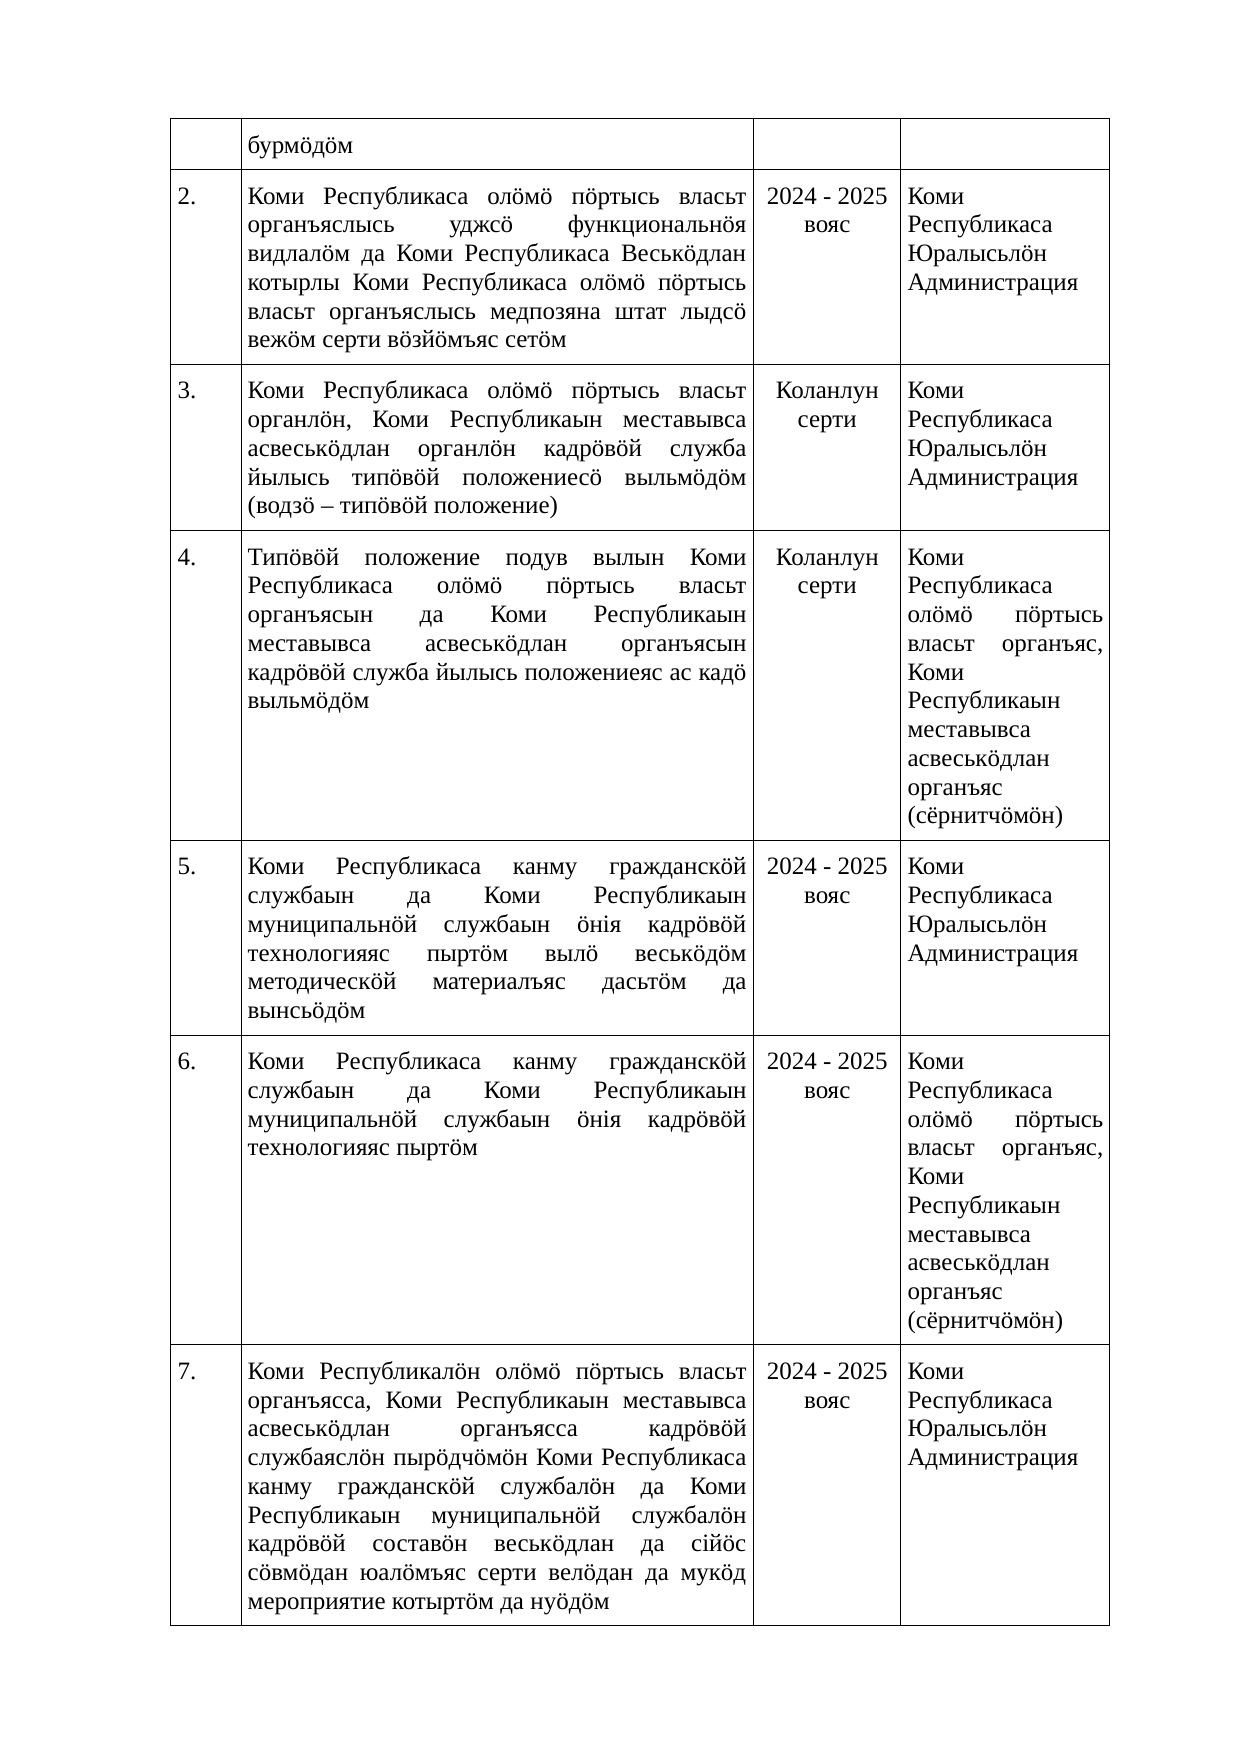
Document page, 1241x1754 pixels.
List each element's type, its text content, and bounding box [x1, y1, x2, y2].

table_cell Коми Республикаса канму гражданскӧй службаын да Коми Республикаын муниципальнӧй службаын ӧнія кадрӧвӧй технологияяс пыртӧм вылӧ веськӧдӧм методическӧй материалъяс дасьтӧм да вынсьӧдӧм [242, 841, 753, 1034]
table_cell Коми Республикаса Юралысьлӧн Администрация [901, 1345, 1109, 1625]
table_cell 2024 - 2025 вояс [754, 1036, 900, 1344]
table_cell 2. [171, 170, 241, 364]
table_cell Коланлун серти [754, 531, 900, 840]
table_cell Коми Республикаса олӧмӧ пӧртысь власьт органъяслысь уджсӧ функциональнӧя видлалӧм да Коми Республикаса Веськӧдлан котырлы Коми Республикаса олӧмӧ пӧртысь власьт органъяслысь медпозяна штат лыдсӧ вежӧм серти вӧзйӧмъяс сетӧм [242, 170, 753, 364]
table_cell Коми Республикаса Юралысьлӧн Администрация [901, 841, 1109, 1034]
table_cell 2024 - 2025 вояс [754, 1345, 900, 1625]
table_cell 2024 - 2025 вояс [754, 841, 900, 1034]
table_cell Коми Республикаса олӧмӧ пӧртысь власьт органлӧн, Коми Республикаын меставывса асвеськӧдлан органлӧн кадрӧвӧй служба йылысь типӧвӧй положениесӧ выльмӧдӧм (водзӧ – типӧвӧй положение) [242, 365, 753, 530]
table_cell Коми Республикаса олӧмӧ пӧртысь власьт органъяс, Коми Республикаын меставывса асвеськӧдлан органъяс (сёрнитчӧмӧн) [901, 531, 1109, 840]
table_cell бурмӧдӧм [242, 119, 753, 169]
table_cell [901, 119, 1109, 169]
table_cell Коми Республикаса Юралысьлӧн Администрация [901, 365, 1109, 530]
table_cell 2024 - 2025 вояс [754, 170, 900, 364]
table_cell Коми Республикаса канму гражданскӧй службаын да Коми Республикаын муниципальнӧй службаын ӧнія кадрӧвӧй технологияяс пыртӧм [242, 1036, 753, 1344]
table_cell 5. [171, 841, 241, 1034]
table_cell [171, 119, 241, 169]
table_cell 7. [171, 1345, 241, 1625]
table_cell [754, 119, 900, 169]
table_cell 4. [171, 531, 241, 840]
table_cell Коми Республикалӧн олӧмӧ пӧртысь власьт органъясса, Коми Республикаын меставывса асвеськӧдлан органъясса кадрӧвӧй службаяслӧн пырӧдчӧмӧн Коми Республикаса канму гражданскӧй службалӧн да Коми Республикаын муниципальнӧй службалӧн кадрӧвӧй составӧн веськӧдлан да сійӧс сӧвмӧдан юалӧмъяс серти велӧдан да мукӧд мероприятие котыртӧм да нуӧдӧм [242, 1345, 753, 1625]
table_cell 3. [171, 365, 241, 530]
table_cell Типӧвӧй положение подув вылын Коми Республикаса олӧмӧ пӧртысь власьт органъясын да Коми Республикаын меставывса асвеськӧдлан органъясын кадрӧвӧй служба йылысь положениеяс ас кадӧ выльмӧдӧм [242, 531, 753, 840]
table_cell Коланлун серти [754, 365, 900, 530]
table_cell 6. [171, 1036, 241, 1344]
table_cell Коми Республикаса Юралысьлӧн Администрация [901, 170, 1109, 364]
table_cell Коми Республикаса олӧмӧ пӧртысь власьт органъяс, Коми Республикаын меставывса асвеськӧдлан органъяс (сёрнитчӧмӧн) [901, 1036, 1109, 1344]
